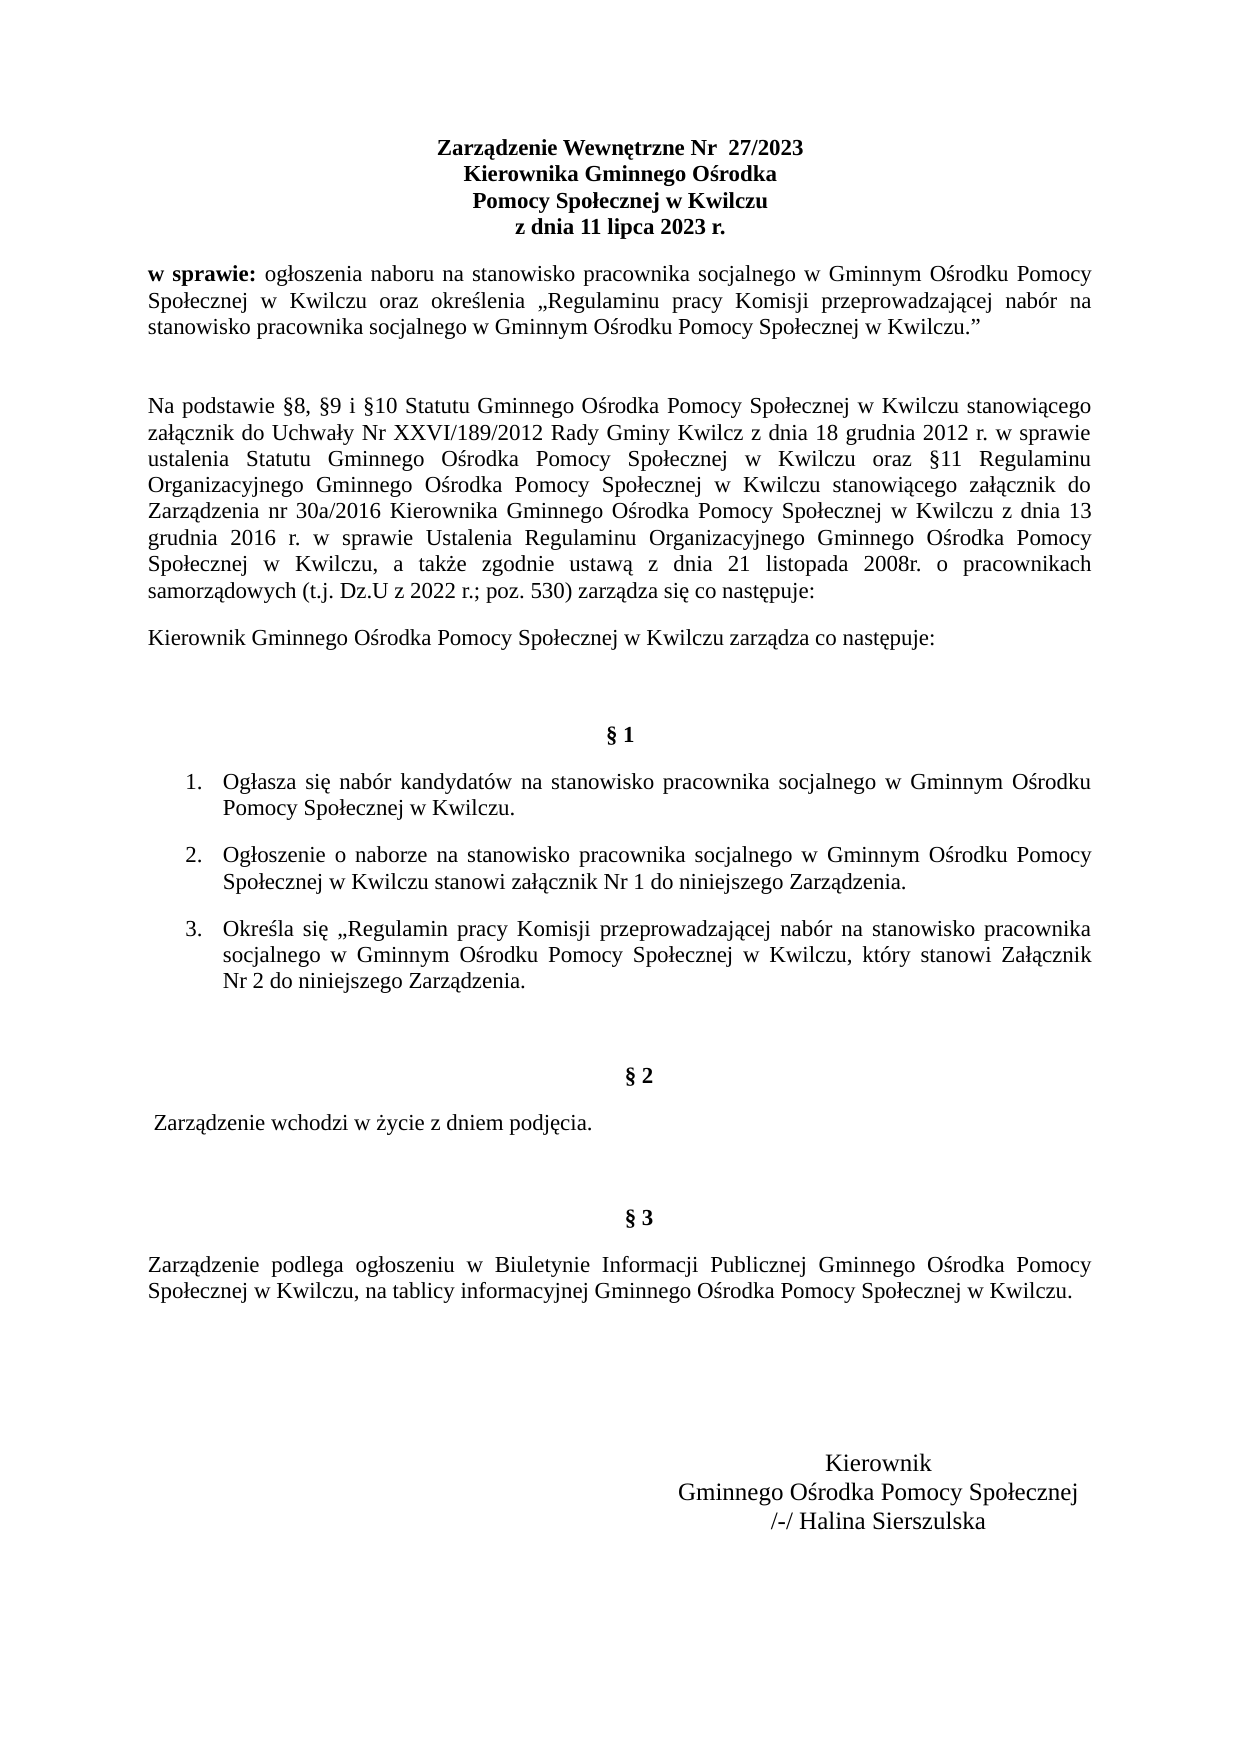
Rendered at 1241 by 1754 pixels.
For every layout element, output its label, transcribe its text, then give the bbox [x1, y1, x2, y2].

text Na podstawie §8, §9 i §10 Statutu Gminnego Ośrodka Pomocy Społecznej w Kwilczu stanowiącego załącznik do Uchwały Nr XXVI/189/2012 Rady Gminy Kwilcz z dnia 18 grudnia 2012 r. w sprawie ustalenia Statutu Gminnego Ośrodka Pomocy Społecznej w Kwilczu oraz §11 Regulaminu Organizacyjnego Gminnego Ośrodka Pomocy Społecznej w Kwilczu stanowiącego załącznik do Zarządzenia nr 30a/2016 Kierownika Gminnego Ośrodka Pomocy Społecznej w Kwilczu z dnia 13 grudnia 2016 r. w sprawie Ustalenia Regulaminu Organizacyjnego Gminnego Ośrodka Pomocy Społecznej w Kwilczu, a także zgodnie ustawą z dnia 21 listopada 2008r. o pracownikach samorządowych (t.j. Dz.U z 2022 r.; poz. 530) zarządza się co następuje: [148, 392, 1093, 603]
text w sprawie: ogłoszenia naboru na stanowisko pracownika socjalnego w Gminnym Ośrodku Pomocy Społecznej w Kwilczu oraz określenia „Regulaminu pracy Komisji przeprowadzającej nabór na stanowisko pracownika socjalnego w Gminnym Ośrodku Pomocy Społecznej w Kwilczu.” [148, 260, 1093, 339]
list Określa się „Regulamin pracy Komisji przeprowadzającej nabór na stanowisko pracownika socjalnego w Gminnym Ośrodku Pomocy Społecznej w Kwilczu, który stanowi Załącznik Nr 2 do niniejszego Zarządzenia. [185, 915, 1093, 994]
text Zarządzenie podlega ogłoszeniu w Biuletynie Informacji Publicznej Gminnego Ośrodka Pomocy Społecznej w Kwilczu, na tablicy informacyjnej Gminnego Ośrodka Pomocy Społecznej w Kwilczu. [148, 1251, 1093, 1303]
list Ogłoszenie o naborze na stanowisko pracownika socjalnego w Gminnym Ośrodku Pomocy Społecznej w Kwilczu stanowi załącznik Nr 1 do niniejszego Zarządzenia. [185, 841, 1093, 894]
list § 3 [185, 1203, 1093, 1230]
list Zarządzenie wchodzi w życie z dniem podjęcia. [148, 1109, 1093, 1136]
list Ogłasza się nabór kandydatów na stanowisko pracownika socjalnego w Gminnym Ośrodku Pomocy Społecznej w Kwilczu. [185, 768, 1093, 821]
text /-/ Halina Sierszulska [148, 1506, 1093, 1534]
text § 1 [148, 721, 1093, 747]
text Gminnego Ośrodka Pomocy Społecznej [148, 1477, 1093, 1506]
text Kierownik Gminnego Ośrodka Pomocy Społecznej w Kwilczu zarządza co następuje: [148, 624, 1093, 650]
text Kierownik [590, 1448, 1093, 1477]
list § 2 [185, 1062, 1093, 1088]
text Zarządzenie Wewnętrzne Nr 27/2023 Kierownika Gminnego Ośrodka Pomocy Społecznej w Kwilczu z dnia 11 lipca 2023 r. [148, 134, 1093, 239]
